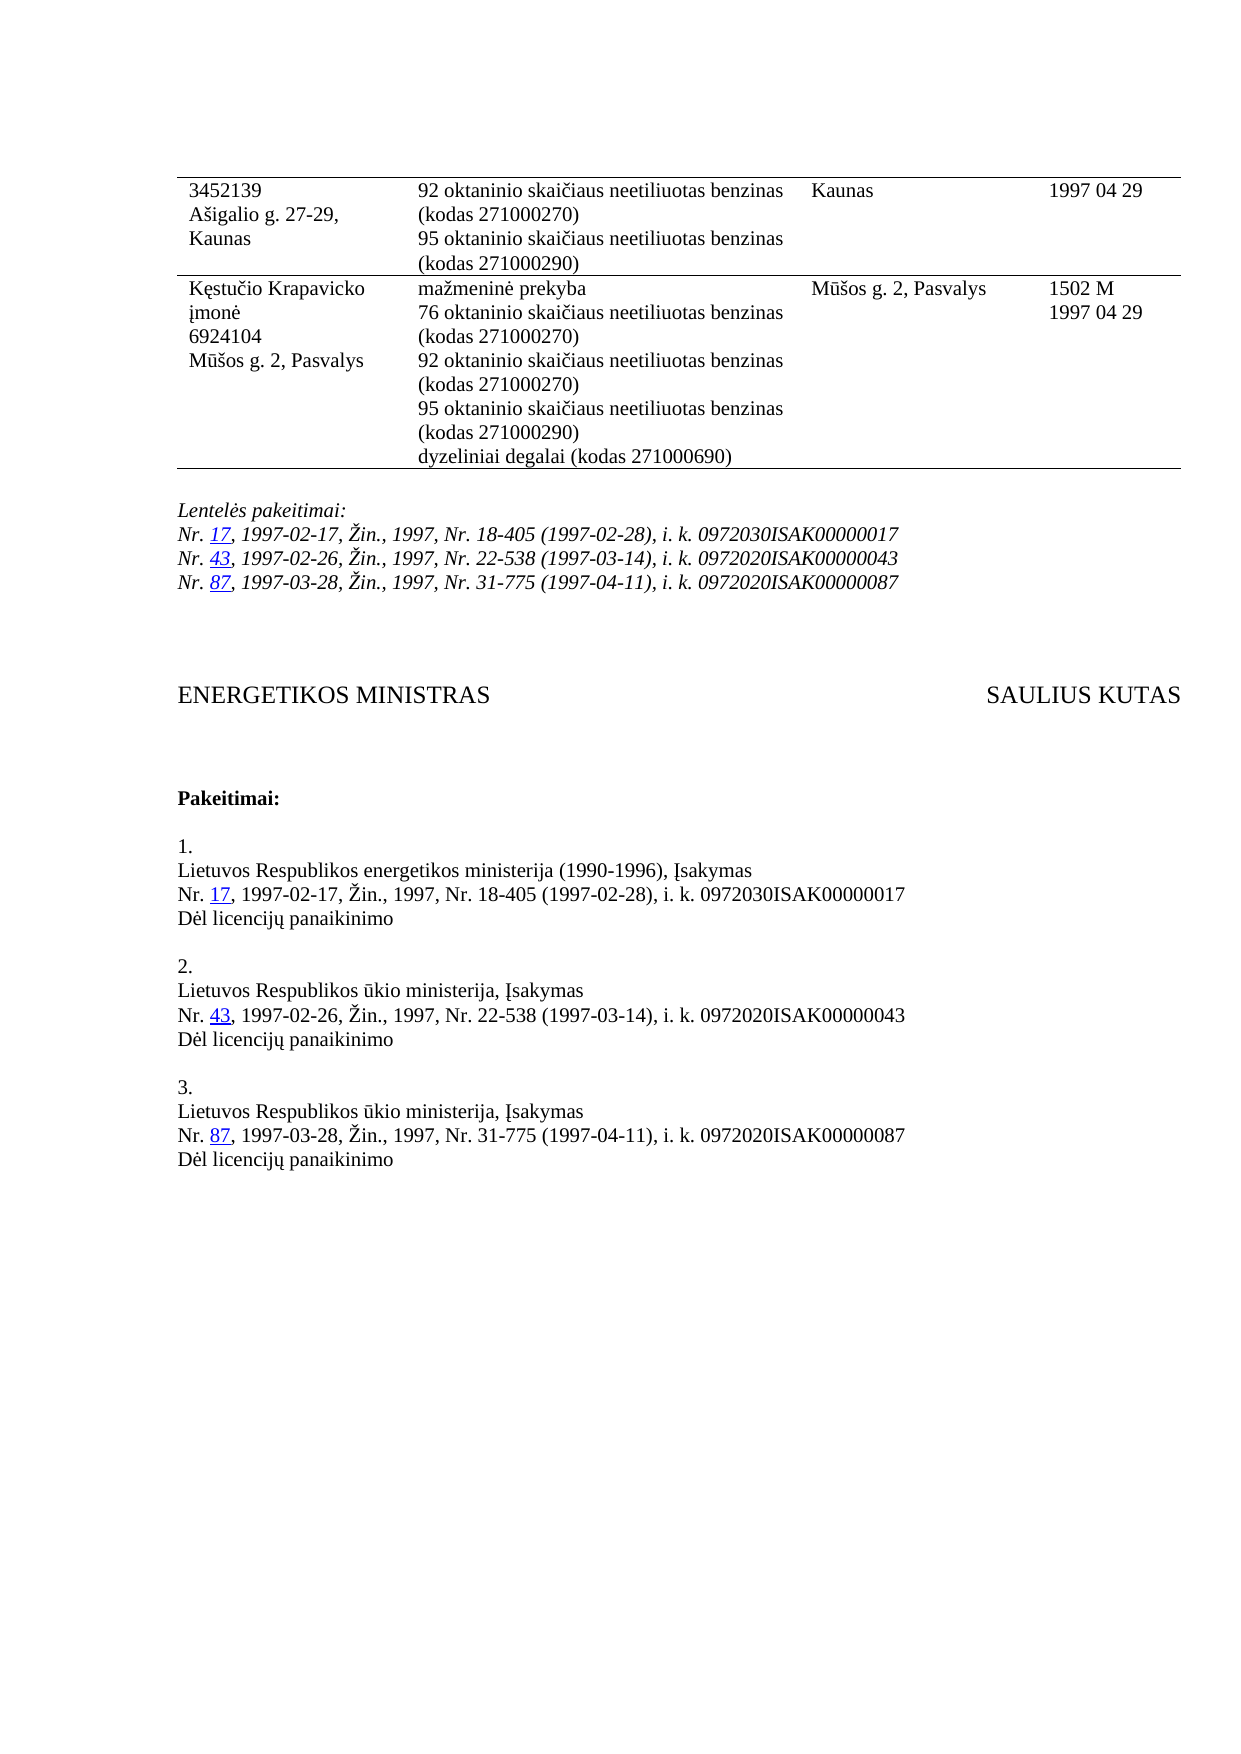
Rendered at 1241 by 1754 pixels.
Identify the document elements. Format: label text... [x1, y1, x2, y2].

text Lietuvos Respublikos energetikos ministerija (1990-1996), Įsakymas [177, 858, 1181, 882]
text Nr. 17, 1997-02-17, Žin., 1997, Nr. 18-405 (1997-02-28), i. k. 0972030ISAK00000017 [177, 522, 1181, 546]
text Pakeitimai: [177, 786, 1181, 810]
table_cell Kaunas [800, 178, 1037, 274]
table_cell mažmeninė prekyba 76 oktaninio skaičiaus neetiliuotas benzinas (kodas 271000270) 92 oktaninio skaičiaus neetiliuotas benzinas (kodas 271000270) 95 oktaninio skaičiaus neetiliuotas benzinas (kodas 271000290) dyzeliniai degalai (kodas 271000690) [407, 276, 800, 468]
text Nr. 87, 1997-03-28, Žin., 1997, Nr. 31-775 (1997-04-11), i. k. 0972020ISAK00000087 [177, 1123, 1181, 1147]
text Nr. 43, 1997-02-26, Žin., 1997, Nr. 22-538 (1997-03-14), i. k. 0972020ISAK00000043 [177, 546, 1181, 570]
table_cell 1502 M 1997 04 29 [1038, 276, 1181, 468]
text Lietuvos Respublikos ūkio ministerija, Įsakymas [177, 1099, 1181, 1123]
text ENERGETIKOS MINISTRAS SAULIUS KUTAS [177, 680, 1181, 709]
text Nr. 87, 1997-03-28, Žin., 1997, Nr. 31-775 (1997-04-11), i. k. 0972020ISAK00000087 [177, 570, 1181, 594]
table_cell Mūšos g. 2, Pasvalys [800, 276, 1037, 468]
text Nr. 17, 1997-02-17, Žin., 1997, Nr. 18-405 (1997-02-28), i. k. 0972030ISAK00000017 [177, 882, 1181, 906]
table_cell 1997 04 29 [1038, 178, 1181, 274]
text Nr. 43, 1997-02-26, Žin., 1997, Nr. 22-538 (1997-03-14), i. k. 0972020ISAK00000043 [177, 1002, 1181, 1027]
text 3. [177, 1075, 1181, 1099]
text Dėl licencijų panaikinimo [177, 1147, 1181, 1171]
table_cell 3452139 Ašigalio g. 27-29, Kaunas [177, 178, 407, 274]
text 1. [177, 834, 1181, 858]
table_cell Kęstučio Krapavicko įmonė 6924104 Mūšos g. 2, Pasvalys [177, 276, 407, 468]
table_cell 92 oktaninio skaičiaus neetiliuotas benzinas (kodas 271000270) 95 oktaninio skaičiaus neetiliuotas benzinas (kodas 271000290) [407, 178, 800, 274]
text Dėl licencijų panaikinimo [177, 1027, 1181, 1051]
text Lietuvos Respublikos ūkio ministerija, Įsakymas [177, 978, 1181, 1002]
text Dėl licencijų panaikinimo [177, 906, 1181, 930]
text Lentelės pakeitimai: [177, 498, 1181, 522]
text 2. [177, 954, 1181, 978]
